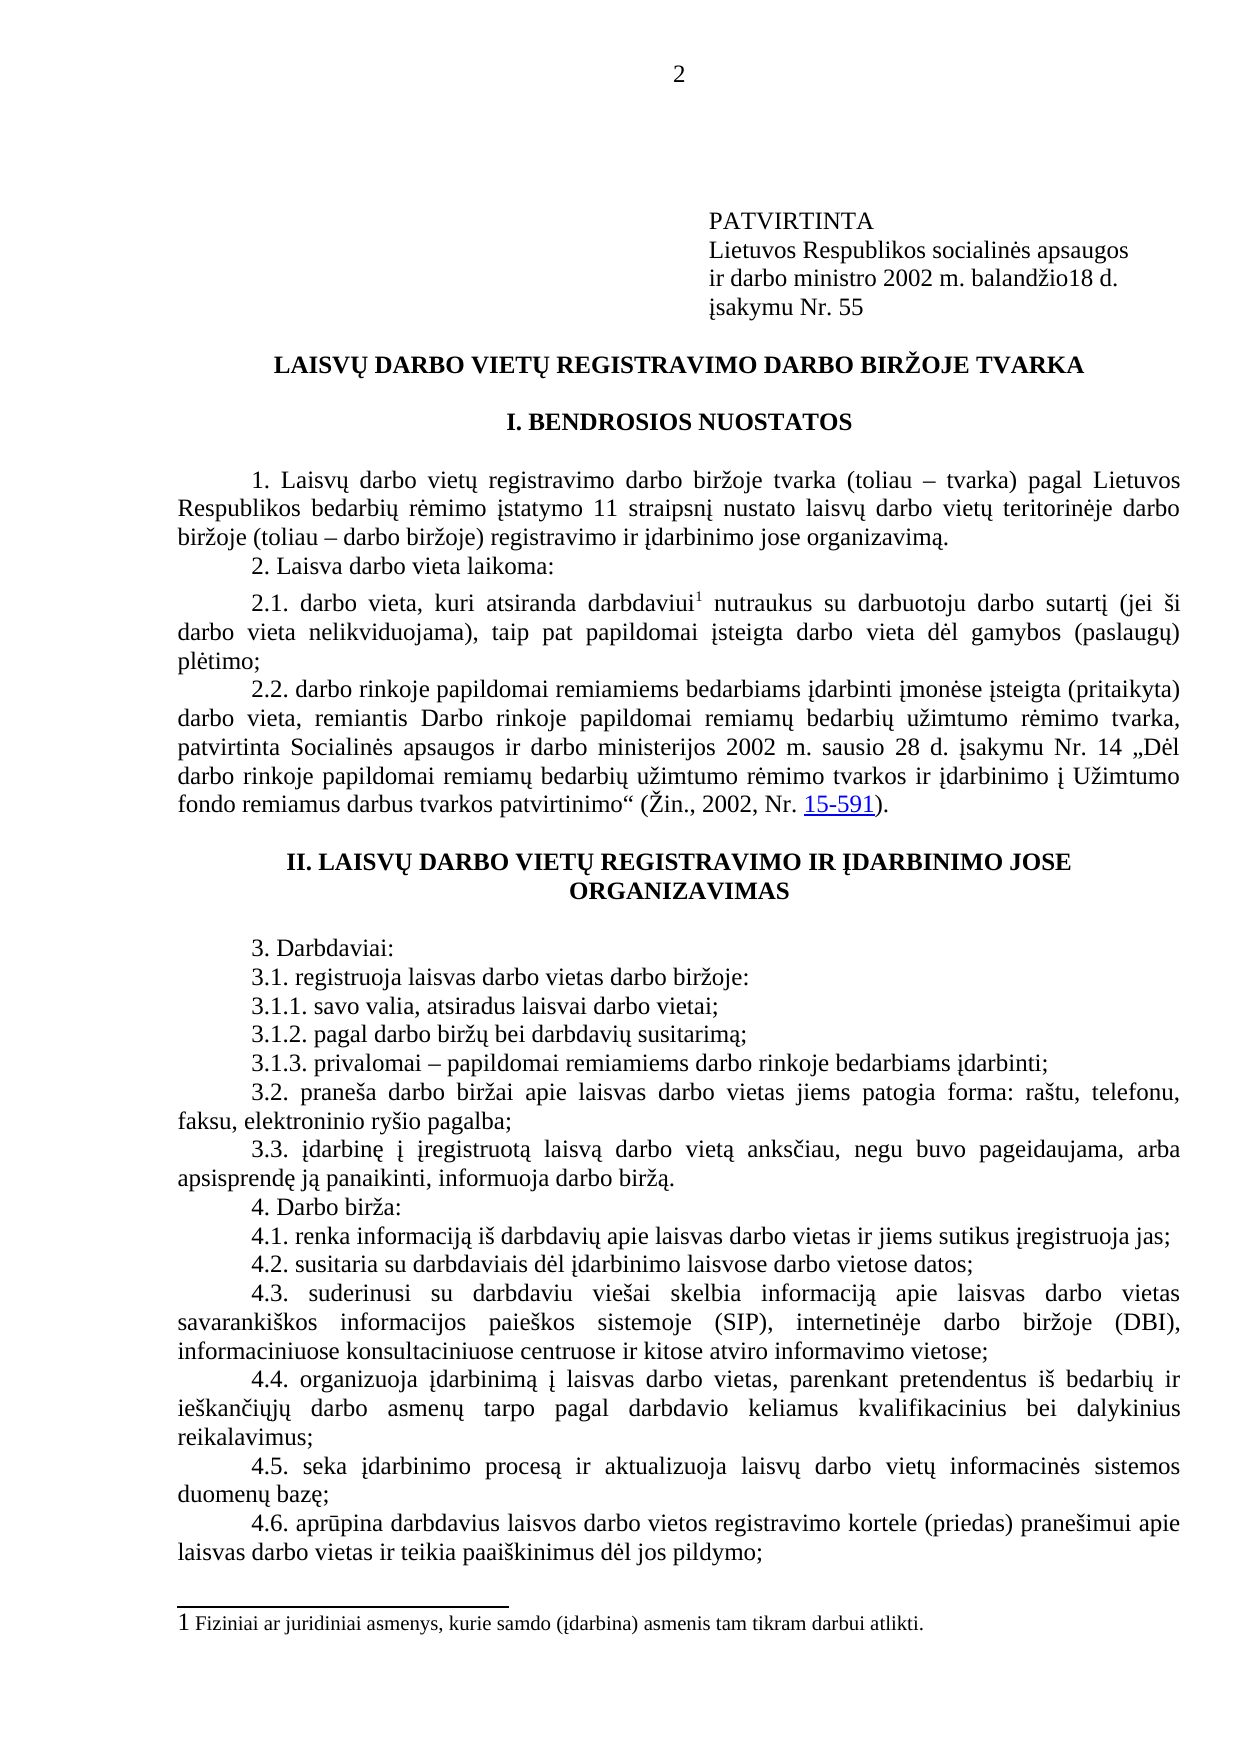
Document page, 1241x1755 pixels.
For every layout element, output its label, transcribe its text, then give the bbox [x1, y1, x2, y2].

text 4.6. aprūpina darbdavius laisvos darbo vietos registravimo kortele (priedas) pranešimui apie laisvas darbo vietas ir teikia paaiškinimus dėl jos pildymo; [177, 1508, 1181, 1566]
text įsakymu Nr. 55 [177, 292, 1181, 321]
text 1. Laisvų darbo vietų registravimo darbo biržoje tvarka (toliau – tvarka) pagal Lietuvos Respublikos bedarbių rėmimo įstatymo 11 straipsnį nustato laisvų darbo vietų teritorinėje darbo biržoje (toliau – darbo biržoje) registravimo ir įdarbinimo jose organizavimą. [177, 465, 1181, 551]
text 2.1. darbo vieta, kuri atsiranda darbdaviui nutraukus su darbuotoju darbo sutartį (jei ši darbo vieta nelikviduojama), taip pat papildomai įsteigta darbo vieta dėl gamybos (paslaugų) plėtimo; [177, 580, 1181, 674]
text II. laisvų darbo vietų registravimo ir įdarbinimo jose organizavimas [177, 847, 1181, 904]
text 3.1. registruoja laisvas darbo vietas darbo biržoje: [177, 962, 1181, 991]
text 3.2. praneša darbo biržai apie laisvas darbo vietas jiems patogia forma: raštu, telefonu, faksu, elektroninio ryšio pagalba; [177, 1077, 1181, 1134]
text 4.1. renka informaciją iš darbdavių apie laisvas darbo vietas ir jiems sutikus įregistruoja jas; [177, 1221, 1181, 1249]
text Lietuvos Respublikos socialinės apsaugos [177, 235, 1181, 263]
text 3. Darbdaviai: [177, 933, 1181, 962]
text 3.1.2. pagal darbo biržų bei darbdavių susitarimą; [177, 1019, 1181, 1048]
text 4.3. suderinusi su darbdaviu viešai skelbia informaciją apie laisvas darbo vietas savarankiškos informacijos paieškos sistemoje (SIP), internetinėje darbo biržoje (DBI), informaciniuose konsultaciniuose centruose ir kitose atviro informavimo vietose; [177, 1278, 1181, 1364]
text 4.4. organizuoja įdarbinimą į laisvas darbo vietas, parenkant pretendentus iš bedarbių ir ieškančiųjų darbo asmenų tarpo pagal darbdavio keliamus kvalifikacinius bei dalykinius reikalavimus; [177, 1364, 1181, 1451]
text I. Bendrosios nuostatos [177, 407, 1181, 436]
text 3.1.1. savo valia, atsiradus laisvai darbo vietai; [177, 991, 1181, 1019]
text LAISVŲ DARBO VIETŲ REGISTRAVIMO DARBO BIRŽOJE TVARKA [177, 350, 1181, 378]
text 3.3. įdarbinę į įregistruotą laisvą darbo vietą anksčiau, negu buvo pageidaujama, arba apsisprendę ją panaikinti, informuoja darbo biržą. [177, 1134, 1181, 1192]
text 4. Darbo birža: [177, 1192, 1181, 1221]
text 2.2. darbo rinkoje papildomai remiamiems bedarbiams įdarbinti įmonėse įsteigta (pritaikyta) darbo vieta, remiantis Darbo rinkoje papildomai remiamų bedarbių užimtumo rėmimo tvarka, patvirtinta Socialinės apsaugos ir darbo ministerijos 2002 m. sausio 28 d. įsakymu Nr. 14 „Dėl darbo rinkoje papildomai remiamų bedarbių užimtumo rėmimo tvarkos ir įdarbinimo į Užimtumo fondo remiamus darbus tvarkos patvirtinimo“ (Žin., 2002, Nr. 15-591). [177, 674, 1181, 818]
text ir darbo ministro 2002 m. balandžio18 d. [177, 263, 1181, 292]
text 3.1.3. privalomai – papildomai remiamiems darbo rinkoje bedarbiams įdarbinti; [177, 1048, 1181, 1077]
text 2. Laisva darbo vieta laikoma: [177, 551, 1181, 580]
text 4.2. susitaria su darbdaviais dėl įdarbinimo laisvose darbo vietose datos; [177, 1249, 1181, 1278]
text Fiziniai ar juridiniai asmenys, kurie samdo (įdarbina) asmenis tam tikram darbui atlikti. [177, 1607, 1181, 1636]
text 4.5. seka įdarbinimo procesą ir aktualizuoja laisvų darbo vietų informacinės sistemos duomenų bazę; [177, 1451, 1181, 1508]
text PATVIRTINTA [177, 206, 1181, 235]
